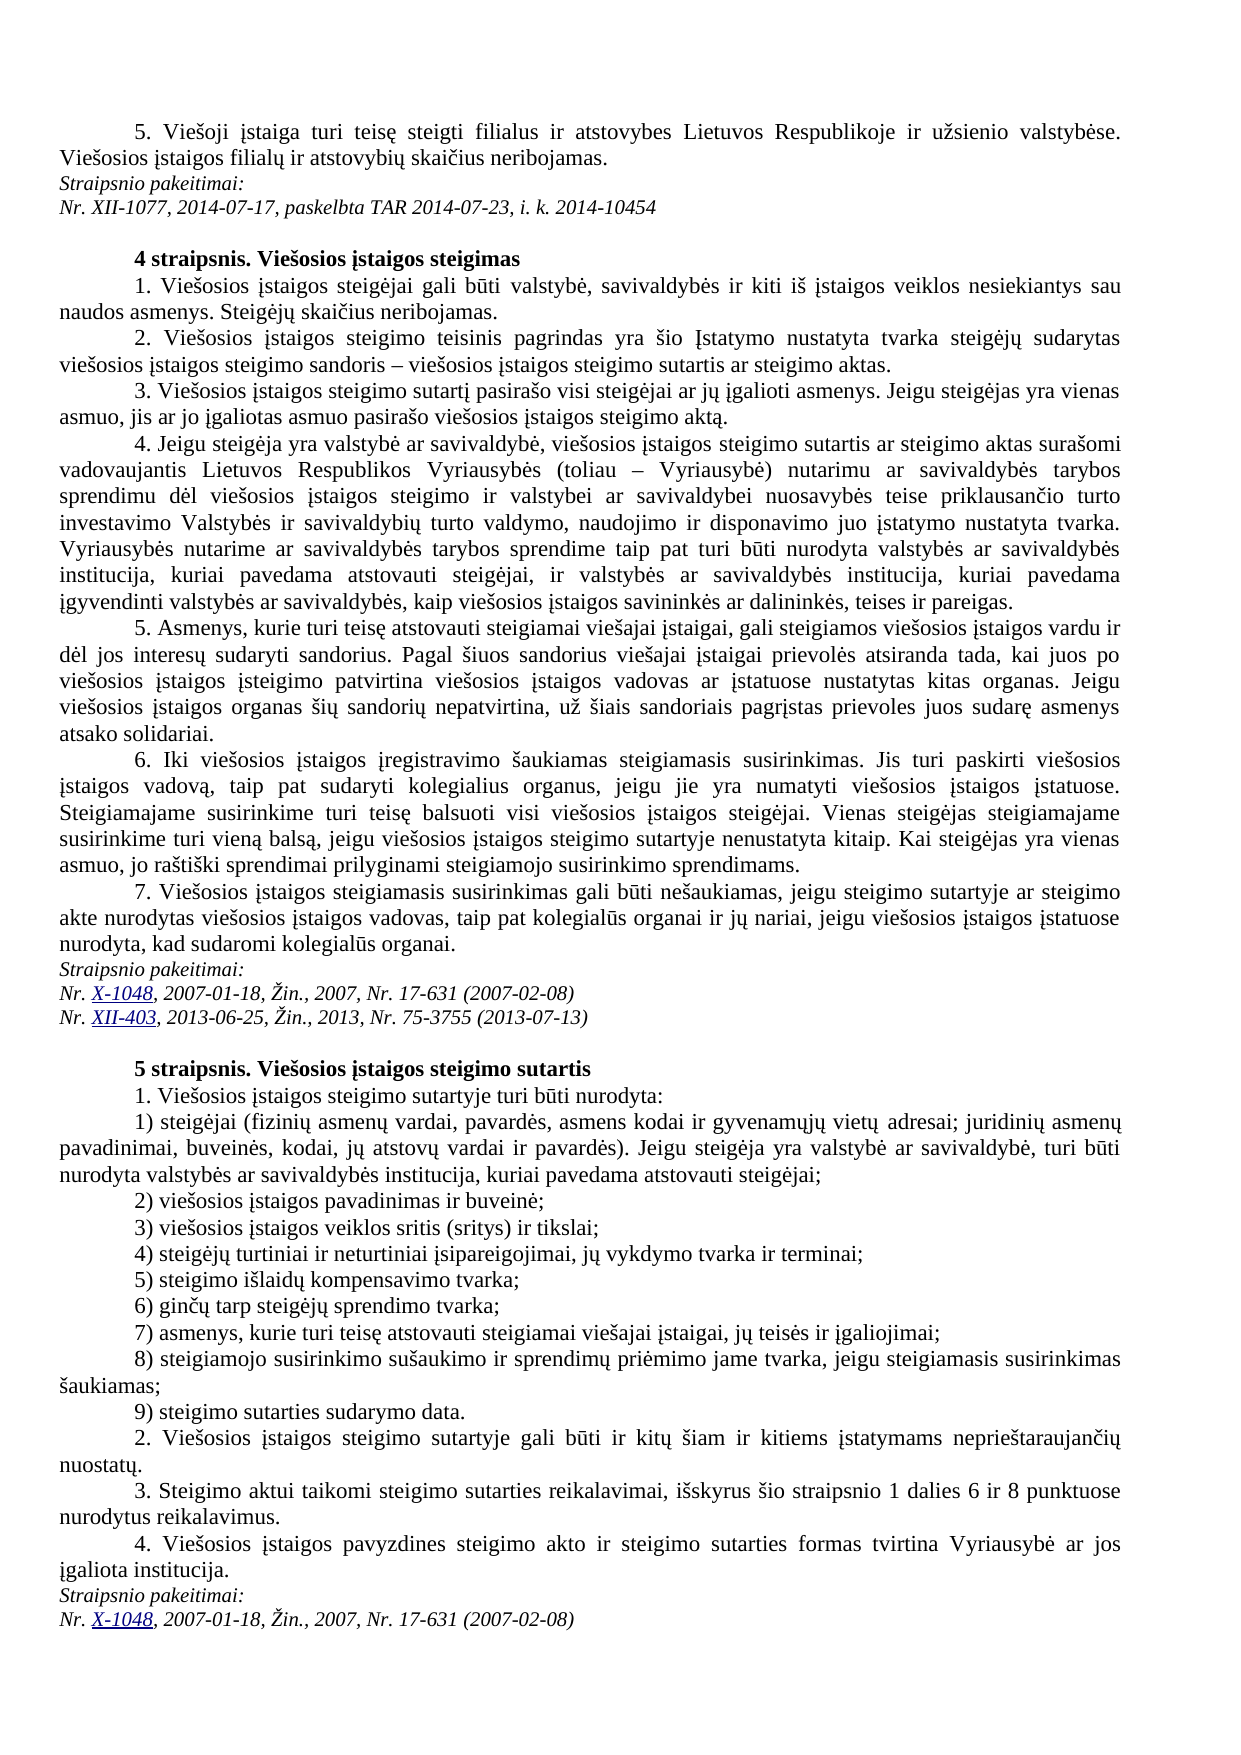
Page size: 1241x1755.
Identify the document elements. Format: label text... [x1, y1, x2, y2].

text 9) steigimo sutarties sudarymo data. [59, 1398, 1122, 1424]
text Nr. XII-1077, 2014-07-17, paskelbta TAR 2014-07-23, i. k. 2014-10454 [59, 195, 1122, 219]
text 3. Viešosios įstaigos steigimo sutartį pasirašo visi steigėjai ar jų įgalioti asmenys. Jeigu steigėjas yra vienas asmuo, jis ar jo įgaliotas asmuo pasirašo viešosios įstaigos steigimo aktą. [59, 377, 1122, 430]
text Straipsnio pakeitimai: [59, 1582, 1122, 1607]
text Straipsnio pakeitimai: [59, 957, 1122, 981]
text 2. Viešosios įstaigos steigimo teisinis pagrindas yra šio Įstatymo nustatyta tvarka steigėjų sudarytas viešosios įstaigos steigimo sandoris – viešosios įstaigos steigimo sutartis ar steigimo aktas. [59, 324, 1122, 377]
text 4 straipsnis. Viešosios įstaigos steigimas [59, 245, 1122, 272]
text 5) steigimo išlaidų kompensavimo tvarka; [59, 1266, 1122, 1293]
text 2. Viešosios įstaigos steigimo sutartyje gali būti ir kitų šiam ir kitiems įstatymams neprieštaraujančių nuostatų. [59, 1424, 1122, 1477]
text 6) ginčų tarp steigėjų sprendimo tvarka; [59, 1293, 1122, 1319]
text 4) steigėjų turtiniai ir neturtiniai įsipareigojimai, jų vykdymo tvarka ir terminai; [59, 1240, 1122, 1266]
text 5. Viešoji įstaiga turi teisę steigti filialus ir atstovybes Lietuvos Respublikoje ir užsienio valstybėse. Viešosios įstaigos filialų ir atstovybių skaičius neribojamas. [59, 118, 1122, 171]
text 5 straipsnis. Viešosios įstaigos steigimo sutartis [59, 1055, 1122, 1082]
text 1. Viešosios įstaigos steigimo sutartyje turi būti nurodyta: [59, 1082, 1122, 1108]
text 7) asmenys, kurie turi teisę atstovauti steigiamai viešajai įstaigai, jų teisės ir įgaliojimai; [59, 1319, 1122, 1345]
text 1) steigėjai (fizinių asmenų vardai, pavardės, asmens kodai ir gyvenamųjų vietų adresai; juridinių asmenų pavadinimai, buveinės, kodai, jų atstovų vardai ir pavardės). Jeigu steigėja yra valstybė ar savivaldybė, turi būti nurodyta valstybės ar savivaldybės institucija, kuriai pavedama atstovauti steigėjai; [59, 1108, 1122, 1187]
text Nr. X-1048, 2007-01-18, Žin., 2007, Nr. 17-631 (2007-02-08) [59, 981, 1122, 1005]
text 1. Viešosios įstaigos steigėjai gali būti valstybė, savivaldybės ir kiti iš įstaigos veiklos nesiekiantys sau naudos asmenys. Steigėjų skaičius neribojamas. [59, 272, 1122, 324]
text Straipsnio pakeitimai: [59, 171, 1122, 195]
text 5. Asmenys, kurie turi teisę atstovauti steigiamai viešajai įstaigai, gali steigiamos viešosios įstaigos vardu ir dėl jos interesų sudaryti sandorius. Pagal šiuos sandorius viešajai įstaigai prievolės atsiranda tada, kai juos po viešosios įstaigos įsteigimo patvirtina viešosios įstaigos vadovas ar įstatuose nustatytas kitas organas. Jeigu viešosios įstaigos organas šių sandorių nepatvirtina, už šiais sandoriais pagrįstas prievoles juos sudarę asmenys atsako solidariai. [59, 614, 1122, 746]
text 3. Steigimo aktui taikomi steigimo sutarties reikalavimai, išskyrus šio straipsnio 1 dalies 6 ir 8 punktuose nurodytus reikalavimus. [59, 1477, 1122, 1530]
text 4. Viešosios įstaigos pavyzdines steigimo akto ir steigimo sutarties formas tvirtina Vyriausybė ar jos įgaliota institucija. [59, 1530, 1122, 1582]
text 3) viešosios įstaigos veiklos sritis (sritys) ir tikslai; [59, 1213, 1122, 1240]
text 2) viešosios įstaigos pavadinimas ir buveinė; [59, 1187, 1122, 1213]
text 4. Jeigu steigėja yra valstybė ar savivaldybė, viešosios įstaigos steigimo sutartis ar steigimo aktas surašomi vadovaujantis Lietuvos Respublikos Vyriausybės (toliau – Vyriausybė) nutarimu ar savivaldybės tarybos sprendimu dėl viešosios įstaigos steigimo ir valstybei ar savivaldybei nuosavybės teise priklausančio turto investavimo Valstybės ir savivaldybių turto valdymo, naudojimo ir disponavimo juo įstatymo nustatyta tvarka. Vyriausybės nutarime ar savivaldybės tarybos sprendime taip pat turi būti nurodyta valstybės ar savivaldybės institucija, kuriai pavedama atstovauti steigėjai, ir valstybės ar savivaldybės institucija, kuriai pavedama įgyvendinti valstybės ar savivaldybės, kaip viešosios įstaigos savininkės ar dalininkės, teises ir pareigas. [59, 430, 1122, 614]
text Nr. XII-403, 2013-06-25, Žin., 2013, Nr. 75-3755 (2013-07-13) [59, 1005, 1122, 1029]
text 8) steigiamojo susirinkimo sušaukimo ir sprendimų priėmimo jame tvarka, jeigu steigiamasis susirinkimas šaukiamas; [59, 1345, 1122, 1398]
text 6. Iki viešosios įstaigos įregistravimo šaukiamas steigiamasis susirinkimas. Jis turi paskirti viešosios įstaigos vadovą, taip pat sudaryti kolegialius organus, jeigu jie yra numatyti viešosios įstaigos įstatuose. Steigiamajame susirinkime turi teisę balsuoti visi viešosios įstaigos steigėjai. Vienas steigėjas steigiamajame susirinkime turi vieną balsą, jeigu viešosios įstaigos steigimo sutartyje nenustatyta kitaip. Kai steigėjas yra vienas asmuo, jo raštiški sprendimai prilyginami steigiamojo susirinkimo sprendimams. [59, 746, 1122, 878]
text 7. Viešosios įstaigos steigiamasis susirinkimas gali būti nešaukiamas, jeigu steigimo sutartyje ar steigimo akte nurodytas viešosios įstaigos vadovas, taip pat kolegialūs organai ir jų nariai, jeigu viešosios įstaigos įstatuose nurodyta, kad sudaromi kolegialūs organai. [59, 878, 1122, 957]
text Nr. X-1048, 2007-01-18, Žin., 2007, Nr. 17-631 (2007-02-08) [59, 1607, 1122, 1631]
